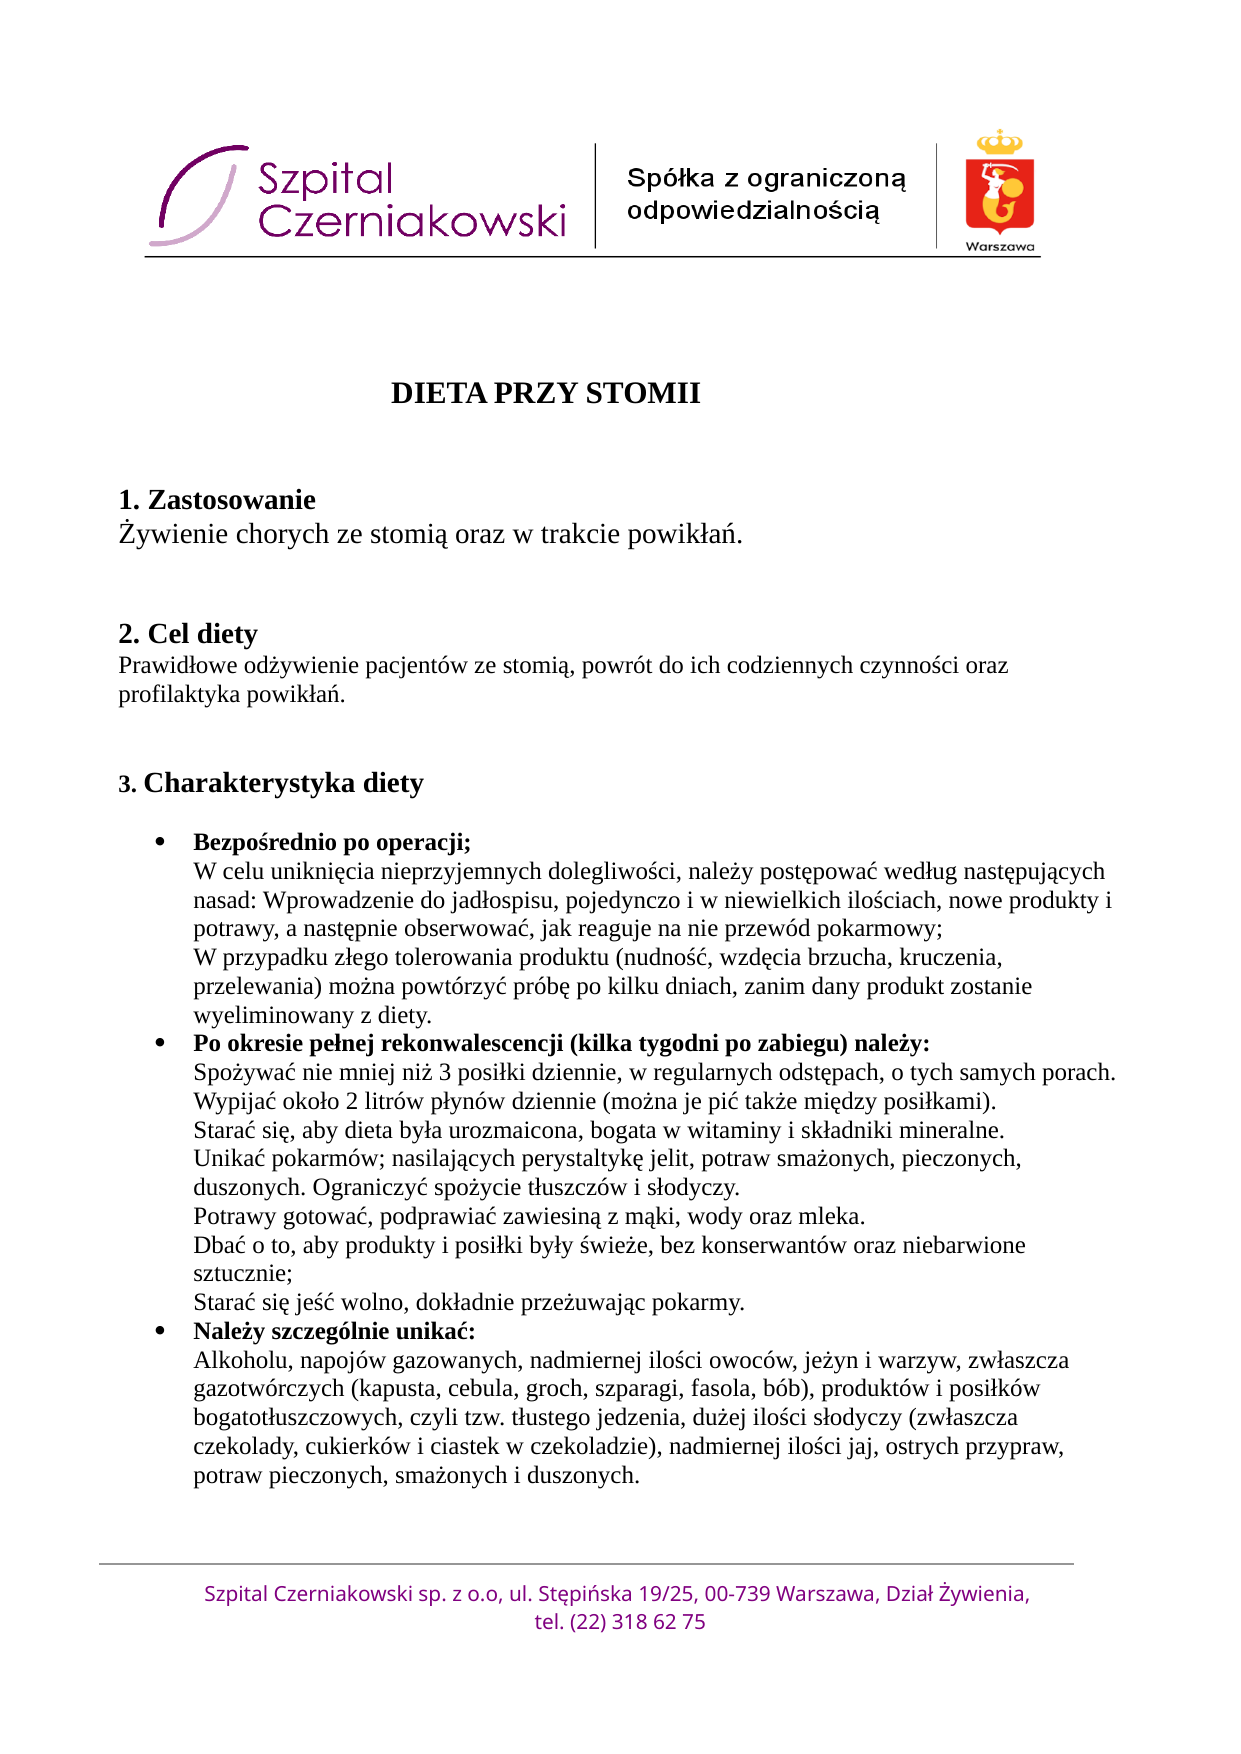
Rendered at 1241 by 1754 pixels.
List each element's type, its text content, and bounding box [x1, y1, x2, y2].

list Należy szczególnie unikać: [156, 1316, 1122, 1345]
list W przypadku złego tolerowania produktu (nudność, wzdęcia brzucha, kruczenia, przelewania) można powtórzyć próbę po kilku dniach, zanim dany produkt zostanie wyeliminowany z diety. [156, 942, 1122, 1028]
list Alkoholu, napojów gazowanych, nadmiernej ilości owoców, jeżyn i warzyw, zwłaszcza gazotwórczych (kapusta, cebula, groch, szparagi, fasola, bób), produktów i posiłków bogatotłuszczowych, czyli tzw. tłustego jedzenia, dużej ilości słodyczy (zwłaszcza czekolady, cukierków i ciastek w czekoladzie), nadmiernej ilości jaj, ostrych przypraw, potraw pieczonych, smażonych i duszonych. [156, 1345, 1122, 1488]
list Dbać o to, aby produkty i posiłki były świeże, bez konserwantów oraz niebarwione sztucznie; [156, 1230, 1122, 1287]
list Po okresie pełnej rekonwalescencji (kilka tygodni po zabiegu) należy: [156, 1028, 1122, 1057]
picture [119, 118, 1062, 273]
list Starać się jeść wolno, dokładnie przeżuwając pokarmy. [156, 1287, 1122, 1316]
text 2. Cel diety [118, 616, 1122, 650]
list Wypijać około 2 litrów płynów dziennie (można je pić także między posiłkami). [156, 1086, 1122, 1115]
text Prawidłowe odżywienie pacjentów ze stomią, powrót do ich codziennych czynności oraz profilaktyka powikłań. [118, 650, 1122, 707]
text 1. Zastosowanie [118, 482, 1122, 516]
text DIETA PRZY STOMII [118, 374, 1122, 410]
list Potrawy gotować, podprawiać zawiesiną z mąki, wody oraz mleka. [156, 1201, 1122, 1230]
text Żywienie chorych ze stomią oraz w trakcie powikłań. [118, 516, 1122, 549]
list W celu uniknięcia nieprzyjemnych dolegliwości, należy postępować według następujących nasad: Wprowadzenie do jadłospisu, pojedynczo i w niewielkich ilościach, nowe produkty i potrawy, a następnie obserwować, jak reaguje na nie przewód pokarmowy; [156, 856, 1122, 942]
list Starać się, aby dieta była urozmaicona, bogata w witaminy i składniki mineralne. [156, 1115, 1122, 1143]
list Spożywać nie mniej niż 3 posiłki dziennie, w regularnych odstępach, o tych samych porach. [156, 1057, 1122, 1086]
list Bezpośrednio po operacji; [156, 827, 1122, 856]
text 3. Charakterystyka diety [118, 765, 1122, 798]
list Unikać pokarmów; nasilających perystaltykę jelit, potraw smażonych, pieczonych, duszonych. Ograniczyć spożycie tłuszczów i słodyczy. [156, 1143, 1122, 1201]
